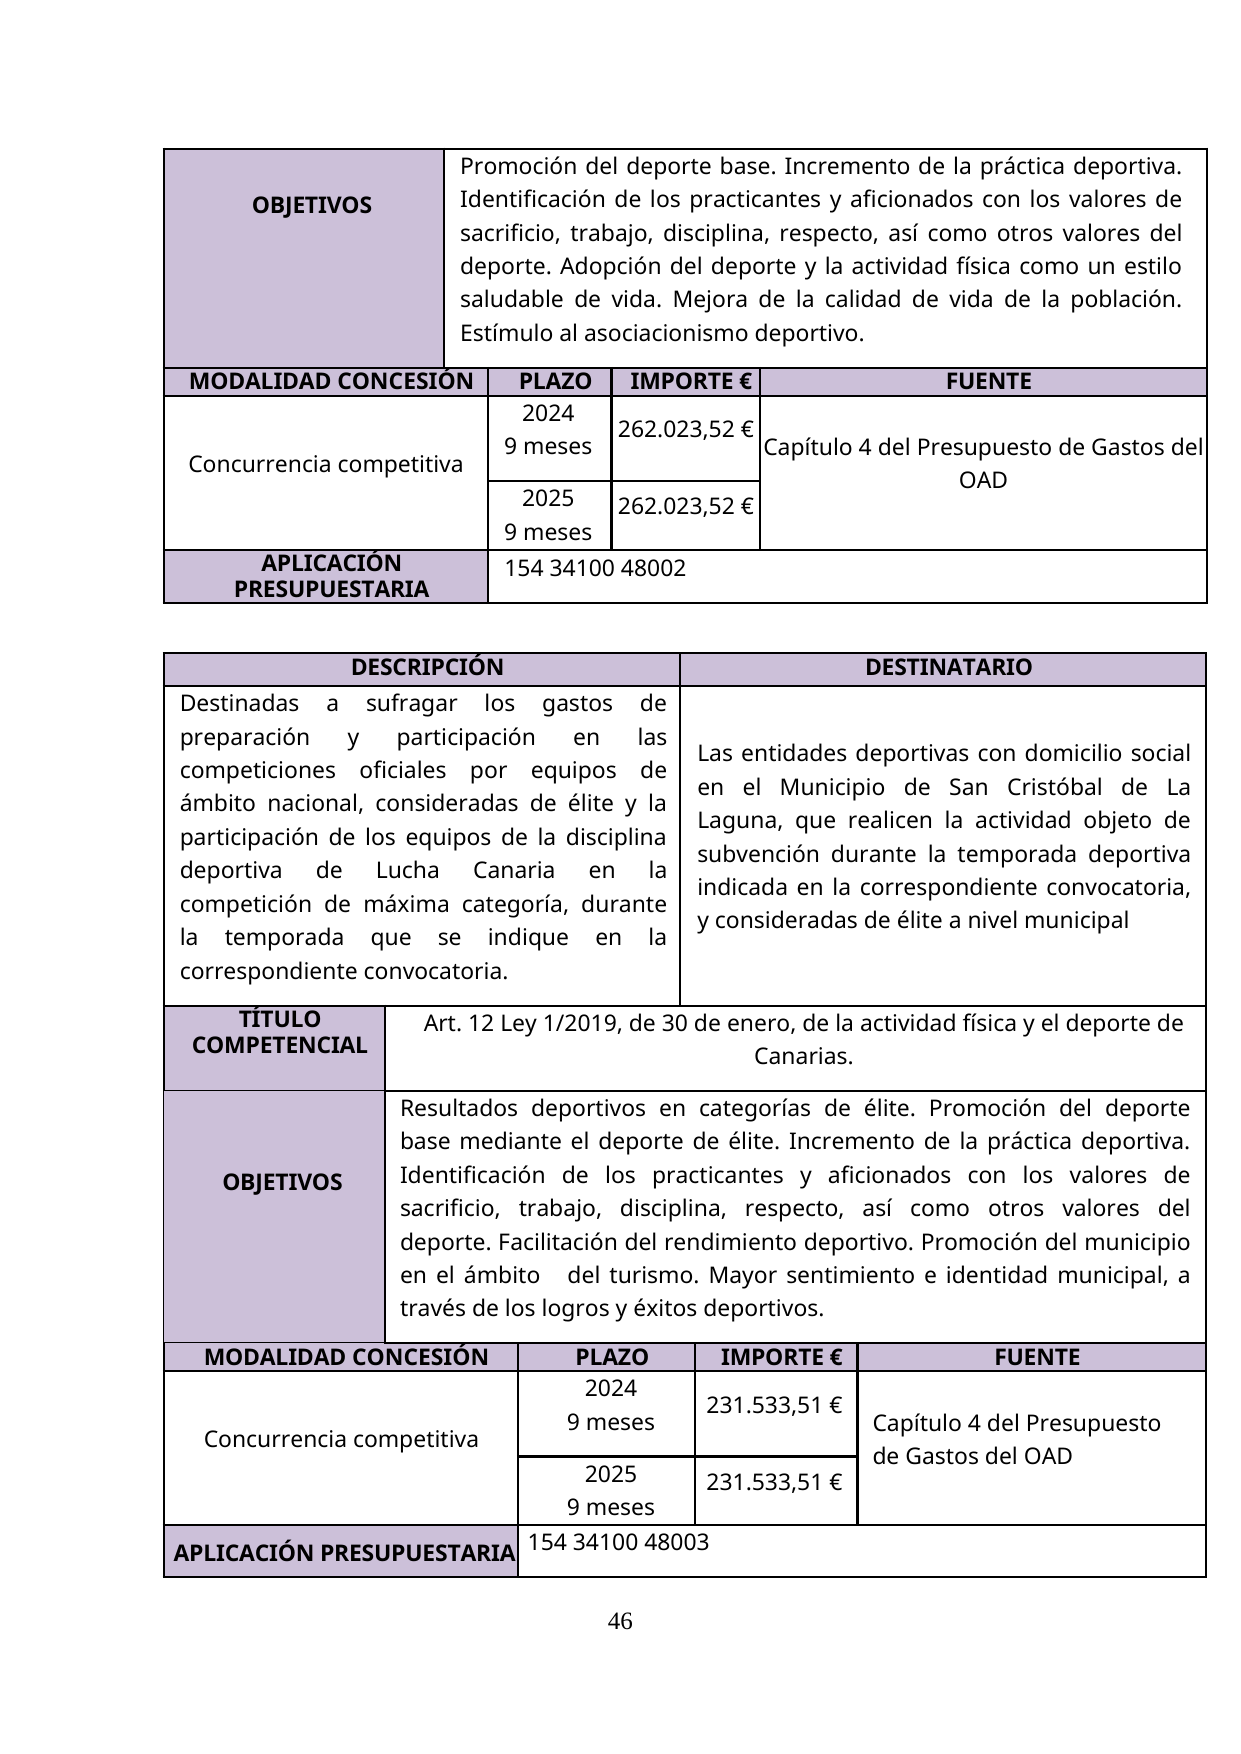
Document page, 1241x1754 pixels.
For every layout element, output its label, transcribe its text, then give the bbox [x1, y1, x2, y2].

table_cell 262.023,52 € [613, 397, 759, 480]
table_cell IMPORTE € [696, 1344, 856, 1370]
table_cell Capítulo 4 del Presupuesto de Gastos del OAD [761, 397, 1206, 548]
table_cell APLICACIÓN PRESUPUESTARIA [165, 1526, 517, 1576]
table_cell 2025 9 meses [489, 482, 610, 548]
table_cell OBJETIVOS [165, 150, 443, 367]
table_header DESCRIPCIÓN [165, 654, 679, 685]
table_cell FUENTE [761, 369, 1206, 395]
table_cell 2025 9 meses [519, 1458, 694, 1524]
table_cell 231.533,51 € [696, 1458, 856, 1524]
table_cell PLAZO [489, 369, 610, 395]
table_cell 154 34100 48002 [489, 551, 1206, 602]
table_cell OBJETIVOS [164, 1091, 384, 1342]
table_cell Resultados deportivos en categorías de élite. Promoción del deporte base mediante el deporte de élite. Incremento de la práctica deportiva. Identificación de los practicantes y aficionados con los valores de sacrificio, trabajo, disciplina, respecto, así como otros valores del deporte. Facilitación del rendimiento deportivo. Promoción del municipio en el ámbito del turismo. Mayor sentimiento e identidad municipal, a través de los logros y éxitos deportivos. [386, 1092, 1205, 1342]
table_cell Las entidades deportivas con domicilio social en el Municipio de San Cristóbal de La Laguna, que realicen la actividad objeto de subvención durante la temporada deportiva indicada en la correspondiente convocatoria, y consideradas de élite a nivel municipal [681, 687, 1205, 1004]
table_header DESTINATARIO [681, 654, 1205, 685]
table_cell 262.023,52 € [613, 482, 759, 548]
table_cell 2024 9 meses [489, 397, 610, 480]
table_cell 231.533,51 € [696, 1372, 856, 1455]
table_cell MODALIDAD CONCESIÓN [165, 1343, 517, 1370]
table_cell 154 34100 48003 [519, 1526, 1205, 1576]
table_cell TÍTULO COMPETENCIAL [165, 1007, 384, 1090]
table_cell MODALIDAD CONCESIÓN [165, 369, 487, 395]
table_cell 2024 9 meses [519, 1372, 694, 1455]
table_cell IMPORTE € [613, 369, 759, 395]
table_cell Destinadas a sufragar los gastos de preparación y participación en las competiciones oficiales por equipos de ámbito nacional, consideradas de élite y la participación de los equipos de la disciplina deportiva de Lucha Canaria en la competición de máxima categoría, durante la temporada que se indique en la correspondiente convocatoria. [165, 687, 679, 1004]
table_cell Concurrencia competitiva [165, 1372, 517, 1524]
table_cell Promoción del deporte base. Incremento de la práctica deportiva. Identificación de los practicantes y aficionados con los valores de sacrificio, trabajo, disciplina, respecto, así como otros valores del deporte. Adopción del deporte y la actividad física como un estilo saludable de vida. Mejora de la calidad de vida de la población. Estímulo al asociacionismo deportivo. [445, 150, 1206, 367]
table_cell APLICACIÓN PRESUPUESTARIA [165, 551, 487, 602]
table_cell PLAZO [519, 1344, 694, 1370]
table_cell Art. 12 Ley 1/2019, de 30 de enero, de la actividad física y el deporte de Canarias. [386, 1007, 1205, 1090]
table_cell FUENTE [859, 1344, 1205, 1370]
table_cell Capítulo 4 del Presupuesto de Gastos del OAD [859, 1372, 1205, 1524]
table_cell Concurrencia competitiva [165, 397, 487, 548]
